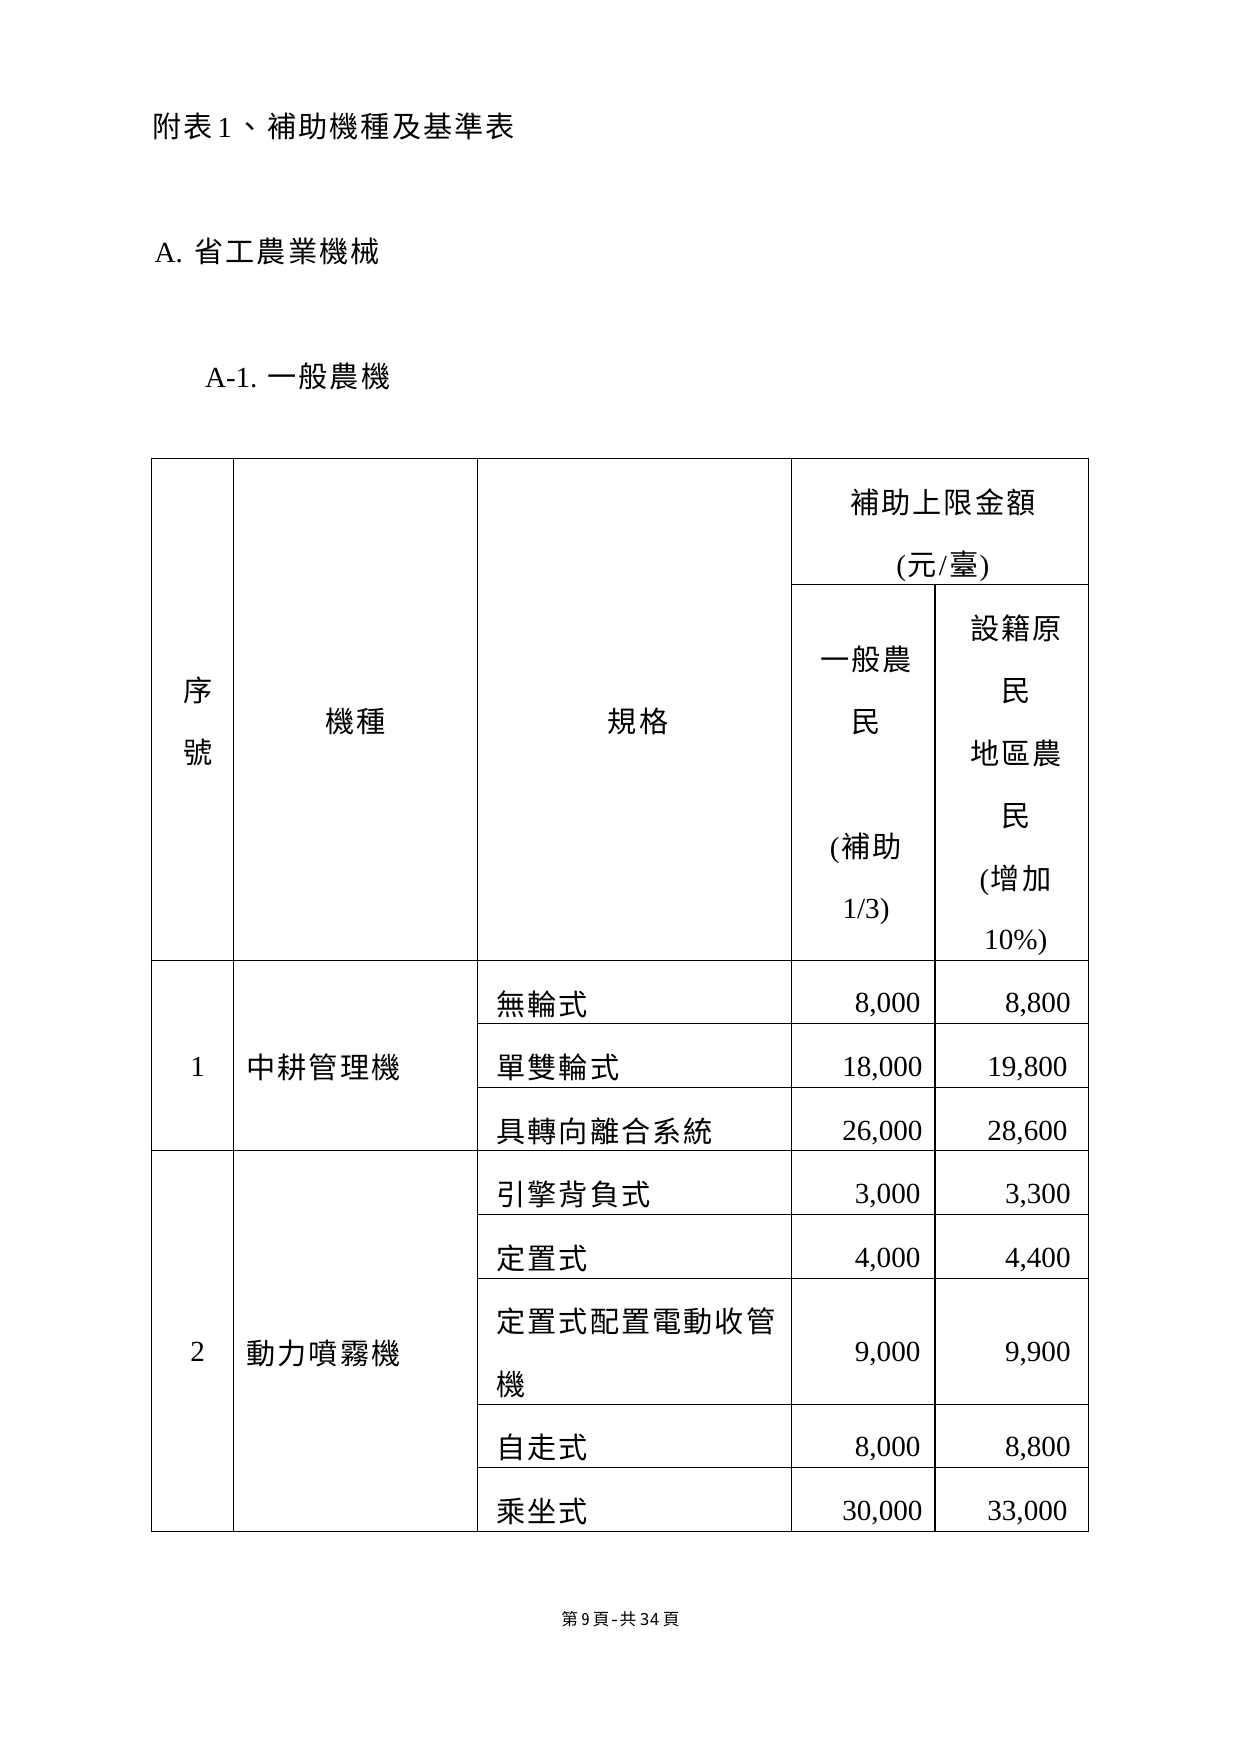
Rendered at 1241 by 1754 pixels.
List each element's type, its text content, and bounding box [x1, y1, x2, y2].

table_cell 30,000 [792, 1468, 934, 1531]
table_cell 8,800 [936, 1405, 1088, 1467]
table_cell 33,000 [936, 1468, 1088, 1531]
table_cell 定置式配置電動收管機 [478, 1279, 791, 1403]
table_cell 26,000 [792, 1088, 934, 1150]
table_cell 2 [152, 1151, 233, 1531]
text 附表1、補助機種及基準表 [151, 83, 1089, 145]
table_header 規格 [478, 459, 791, 960]
text A. 省工農業機械 [151, 208, 1089, 270]
table_header 序號 [152, 459, 233, 960]
table_cell 4,400 [936, 1215, 1088, 1277]
table_cell 4,000 [792, 1215, 934, 1277]
table_cell 設籍原民 地區農民 (增加10%) [936, 585, 1088, 960]
table_cell 無輪式 [478, 961, 791, 1023]
table_cell 動力噴霧機 [234, 1151, 477, 1531]
table_cell 19,800 [936, 1024, 1088, 1087]
table_header 補助上限金額 (元/臺) [792, 459, 1088, 584]
table_cell 中耕管理機 [234, 961, 477, 1150]
table_cell 8,000 [792, 1405, 934, 1467]
table_cell 引擎背負式 [478, 1151, 791, 1214]
table_cell 3,300 [936, 1151, 1088, 1214]
table_cell 乘坐式 [478, 1468, 791, 1531]
table_cell 一般農民 (補助1/3) [792, 585, 934, 960]
table_cell 自走式 [478, 1405, 791, 1467]
table_header 機種 [234, 459, 477, 960]
table_cell 8,000 [792, 961, 934, 1023]
table_cell 1 [152, 961, 233, 1150]
table_cell 單雙輪式 [478, 1024, 791, 1087]
table_cell 18,000 [792, 1024, 934, 1087]
table_cell 具轉向離合系統 [478, 1088, 791, 1150]
table_cell 3,000 [792, 1151, 934, 1214]
table_cell 8,800 [936, 961, 1088, 1023]
table_cell 定置式 [478, 1215, 791, 1277]
table_cell 9,900 [936, 1279, 1088, 1403]
text A-1. 一般農機 [151, 333, 1089, 395]
table_cell 9,000 [792, 1279, 934, 1403]
table_cell 28,600 [936, 1088, 1088, 1150]
